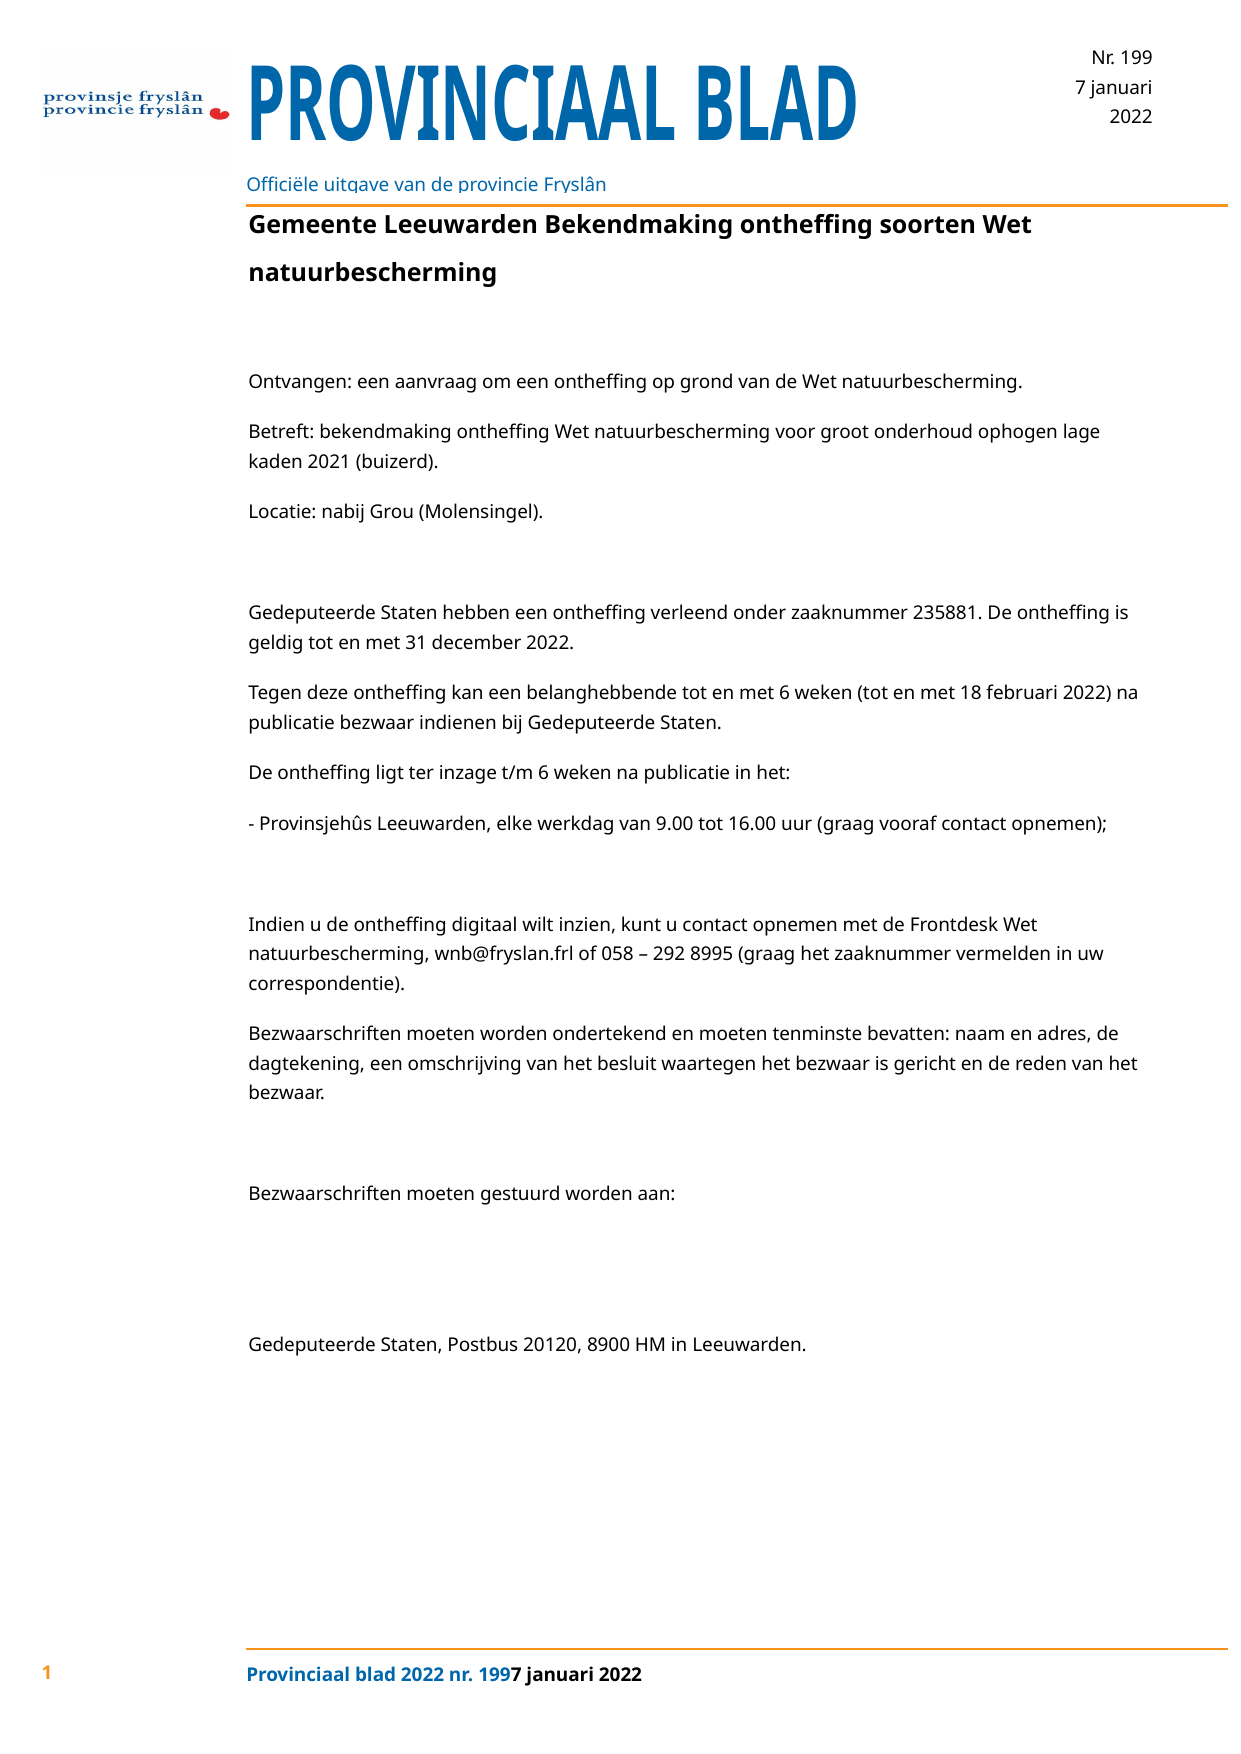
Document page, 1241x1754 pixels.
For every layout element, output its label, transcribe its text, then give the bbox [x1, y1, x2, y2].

text Bezwaarschriften moeten worden ondertekend en moeten tenminste bevatten: naam en adres, de dagtekening, een omschrijving van het besluit waartegen het bezwaar is gericht en de reden van het bezwaar. [248, 1020, 1152, 1105]
text Gedeputeerde Staten hebben een ontheffing verleend onder zaaknummer 235881. De ontheffing is geldig tot en met 31 december 2022. [248, 599, 1152, 655]
text Betreft: bekendmaking ontheffing Wet natuurbescherming voor groot onderhoud ophogen lage kaden 2021 (buizerd). [248, 419, 1152, 474]
text Gedeputeerde Staten, Postbus 20120, 8900 HM in Leeuwarden. [248, 1332, 1152, 1357]
picture [41, 47, 231, 172]
text Locatie: nabij Grou (Molensingel). [248, 499, 1152, 524]
text De ontheffing ligt ter inzage t/m 6 weken na publicatie in het: [248, 759, 1152, 785]
text Bezwaarschriften moeten gestuurd worden aan: [248, 1180, 1152, 1206]
text Indien u de ontheffing digitaal wilt inzien, kunt u contact opnemen met de Frontdesk Wet natuurbescherming, wnb@fryslan.frl of 058 – 292 8995 (graag het zaaknummer vermelden in uw correspondentie). [248, 911, 1152, 996]
text Ontvangen: een aanvraag om een ontheffing op grond van de Wet natuurbescherming. [248, 368, 1152, 394]
text Gemeente Leeuwarden Bekendmaking ontheffing soorten Wet natuurbescherming [248, 207, 1152, 288]
text - Provinsjehûs Leeuwarden, elke werkdag van 9.00 tot 16.00 uur (graag vooraf contact opnemen); [248, 810, 1152, 836]
text Tegen deze ontheffing kan een belanghebbende tot en met 6 weken (tot en met 18 februari 2022) na publicatie bezwaar indienen bij Gedeputeerde Staten. [248, 679, 1152, 735]
